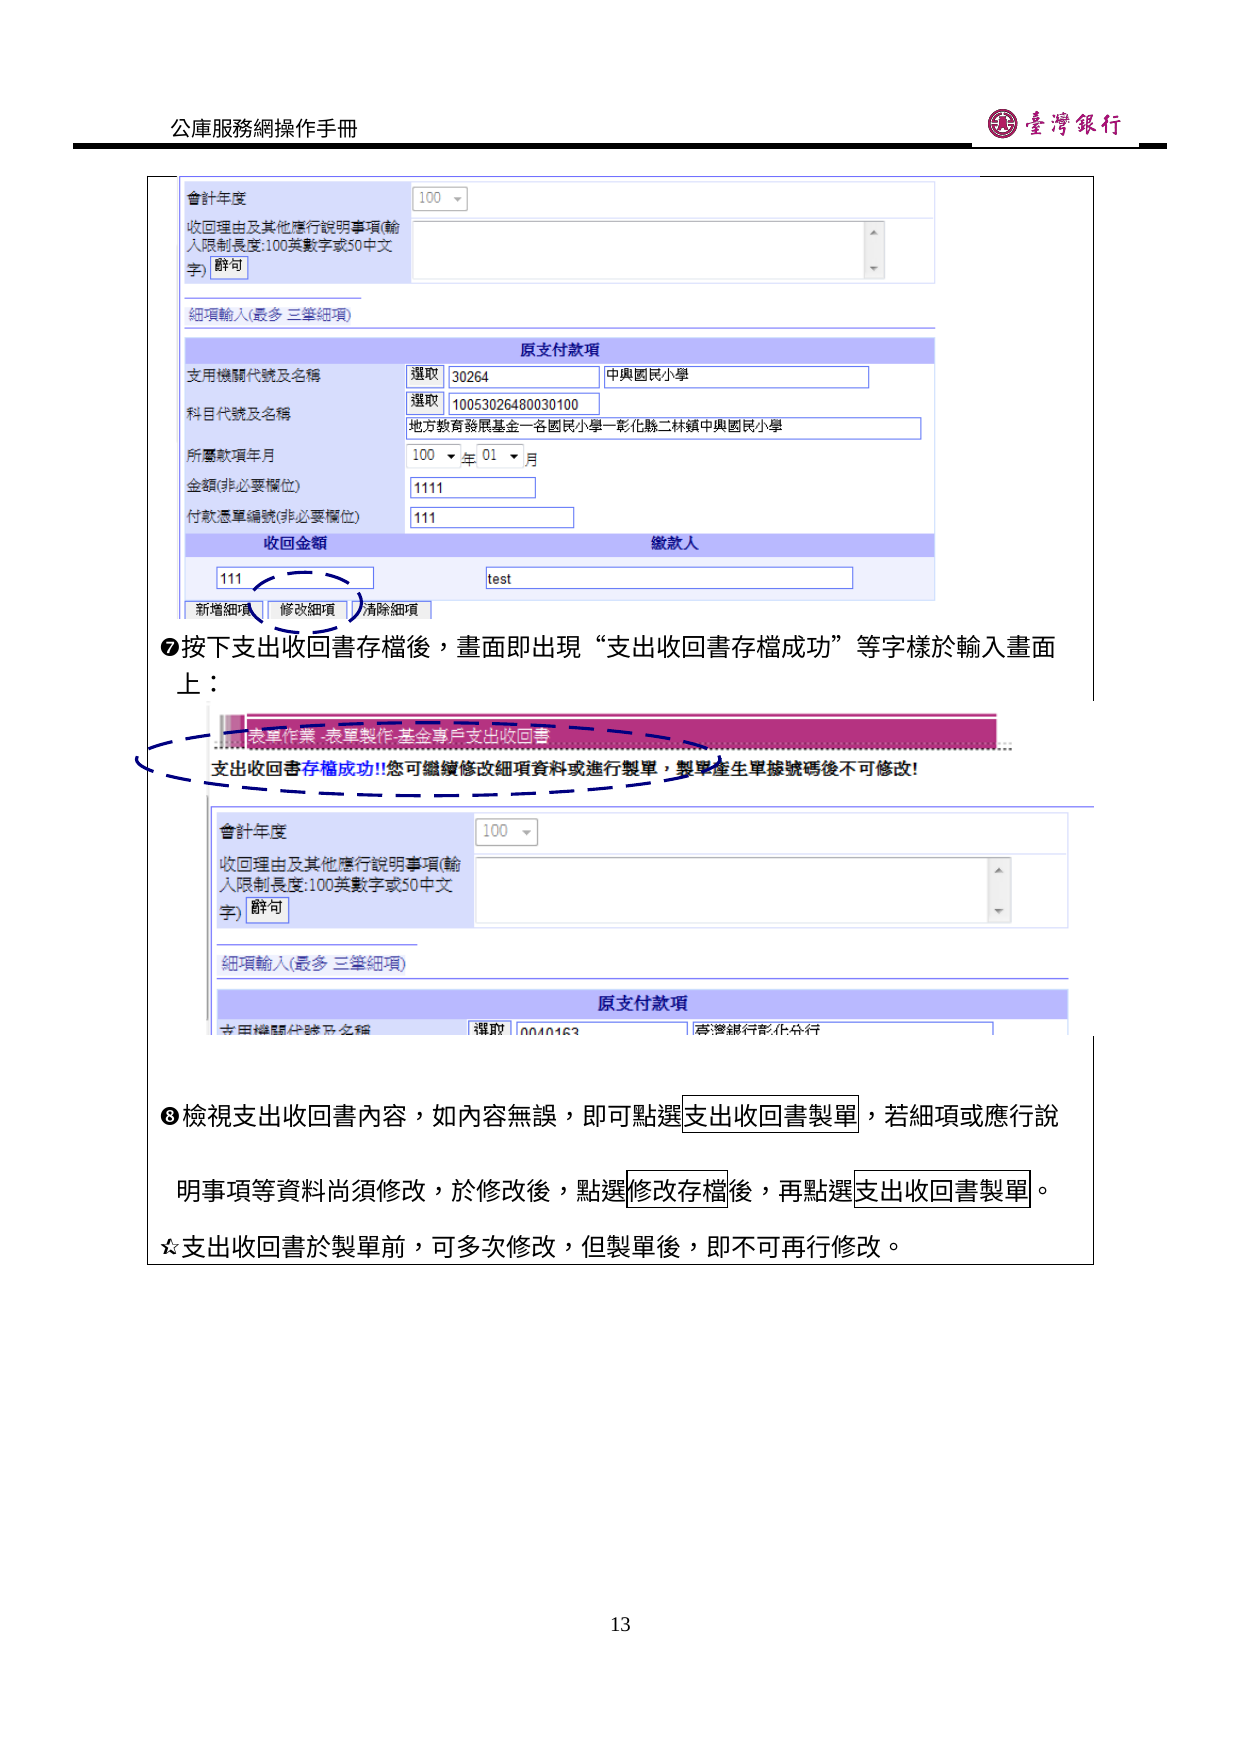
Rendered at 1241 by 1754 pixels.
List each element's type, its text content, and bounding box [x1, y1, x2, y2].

table_cell 按下支出收回書存檔後，畫面即出現“支出收回書存檔成功”等字樣於輸入畫面上： 檢視支出收回書內容，如內容無誤，即可點選支出收回書製單，若細項或應行說明事項等資料尚須修改，於修改後，點選修改存檔後，再點選支出收回書製單。 支出收回書於製單前，可多次修改，但製單後，即不可再行修改。 [148, 177, 1094, 1264]
picture [176, 176, 980, 619]
picture [206, 701, 1094, 1035]
